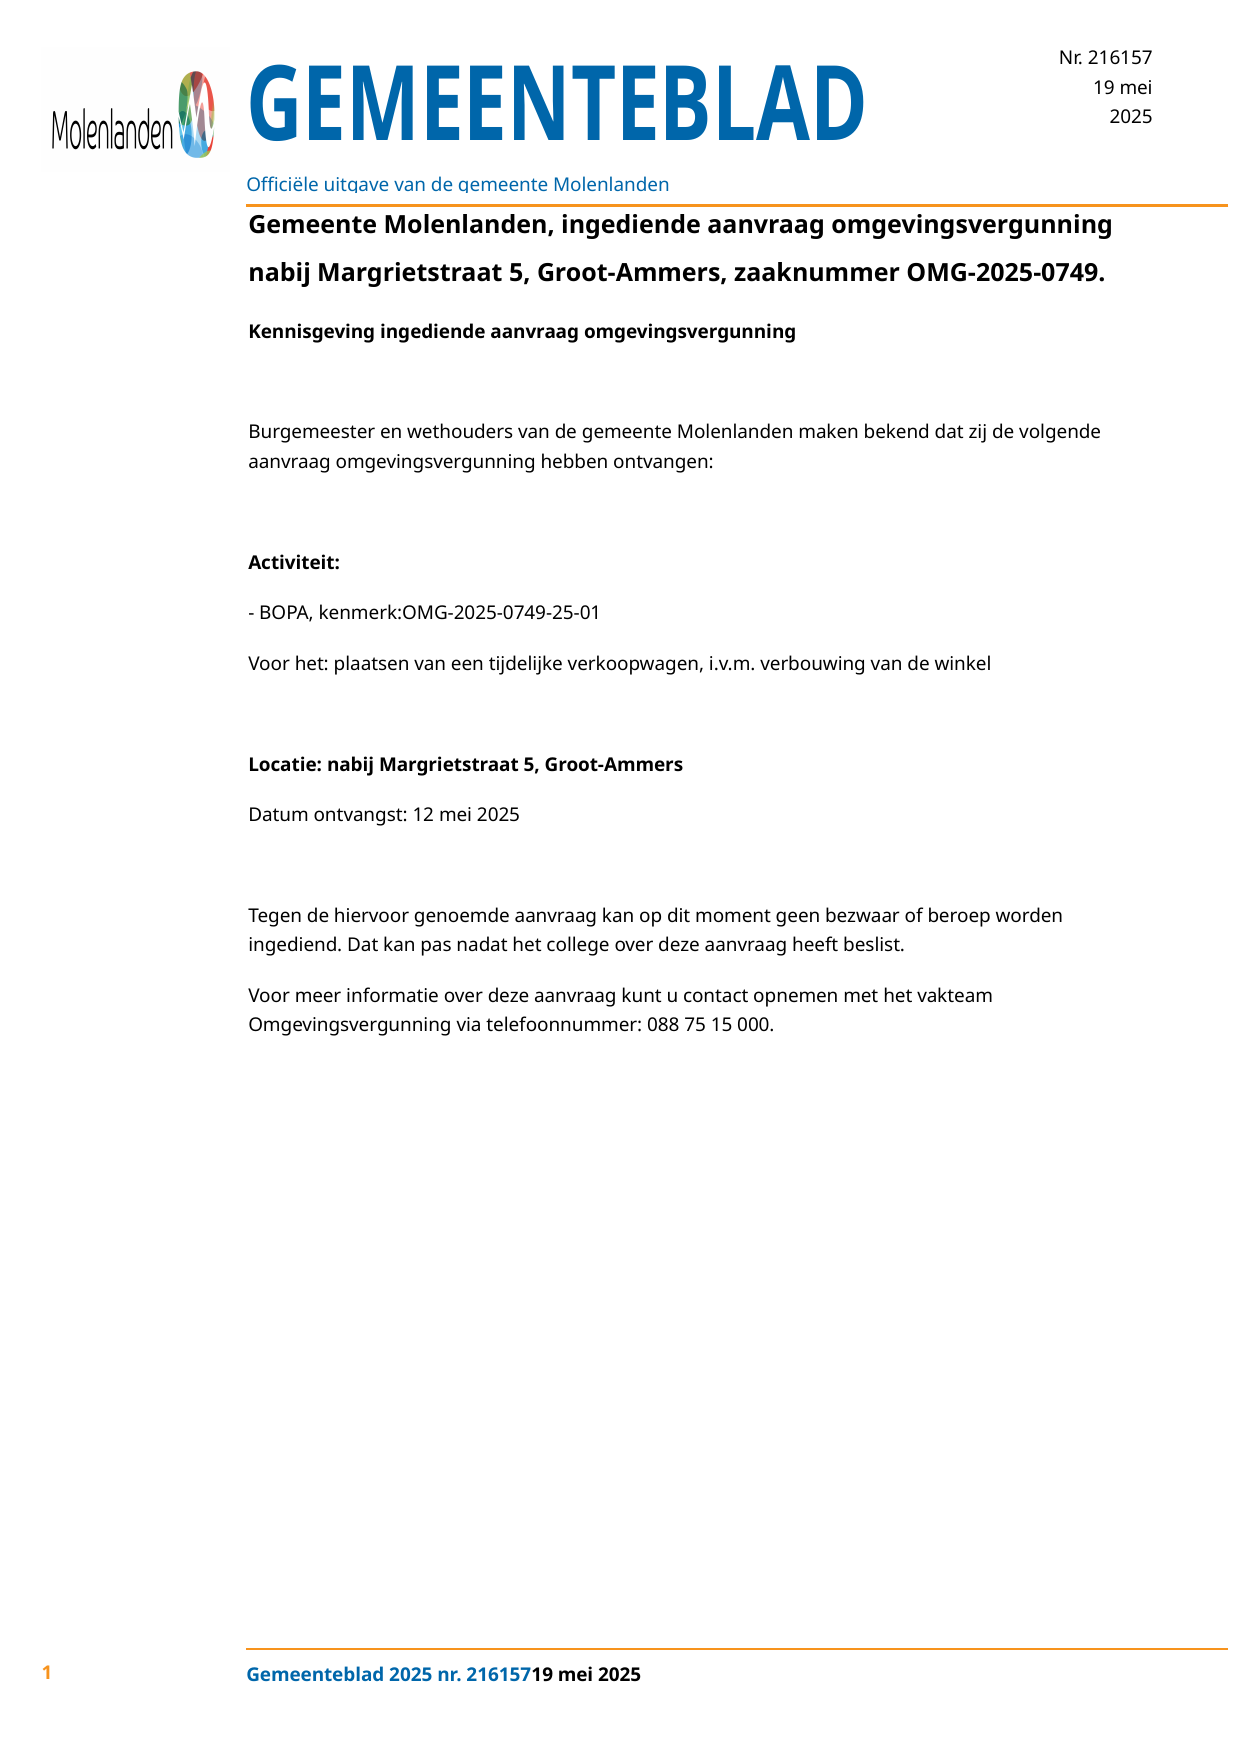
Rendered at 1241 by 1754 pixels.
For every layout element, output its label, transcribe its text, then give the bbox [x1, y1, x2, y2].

picture [41, 47, 231, 172]
text Voor meer informatie over deze aanvraag kunt u contact opnemen met het vakteam Omgevingsvergunning via telefoonnummer: 088 75 15 000. [248, 982, 1152, 1037]
text Burgemeester en wethouders van de gemeente Molenlanden maken bekend dat zij de volgende aanvraag omgevingsvergunning hebben ontvangen: [248, 419, 1152, 474]
text Datum ontvangst: 12 mei 2025 [248, 801, 1152, 827]
text Locatie: nabij Margrietstraat 5, Groot-Ammers [248, 751, 1152, 777]
text Gemeente Molenlanden, ingediende aanvraag omgevingsvergunning nabij Margrietstraat 5, Groot-Ammers, zaaknummer OMG-2025-0749. [248, 207, 1152, 288]
text Voor het: plaatsen van een tijdelijke verkoopwagen, i.v.m. verbouwing van de winkel [248, 650, 1152, 676]
text Activiteit: [248, 549, 1152, 575]
text Tegen de hiervoor genoemde aanvraag kan op dit moment geen bezwaar of beroep worden ingediend. Dat kan pas nadat het college over deze aanvraag heeft beslist. [248, 902, 1152, 957]
text - BOPA, kenmerk:OMG-2025-0749-25-01 [248, 599, 1152, 625]
text Kennisgeving ingediende aanvraag omgevingsvergunning [248, 318, 1152, 344]
